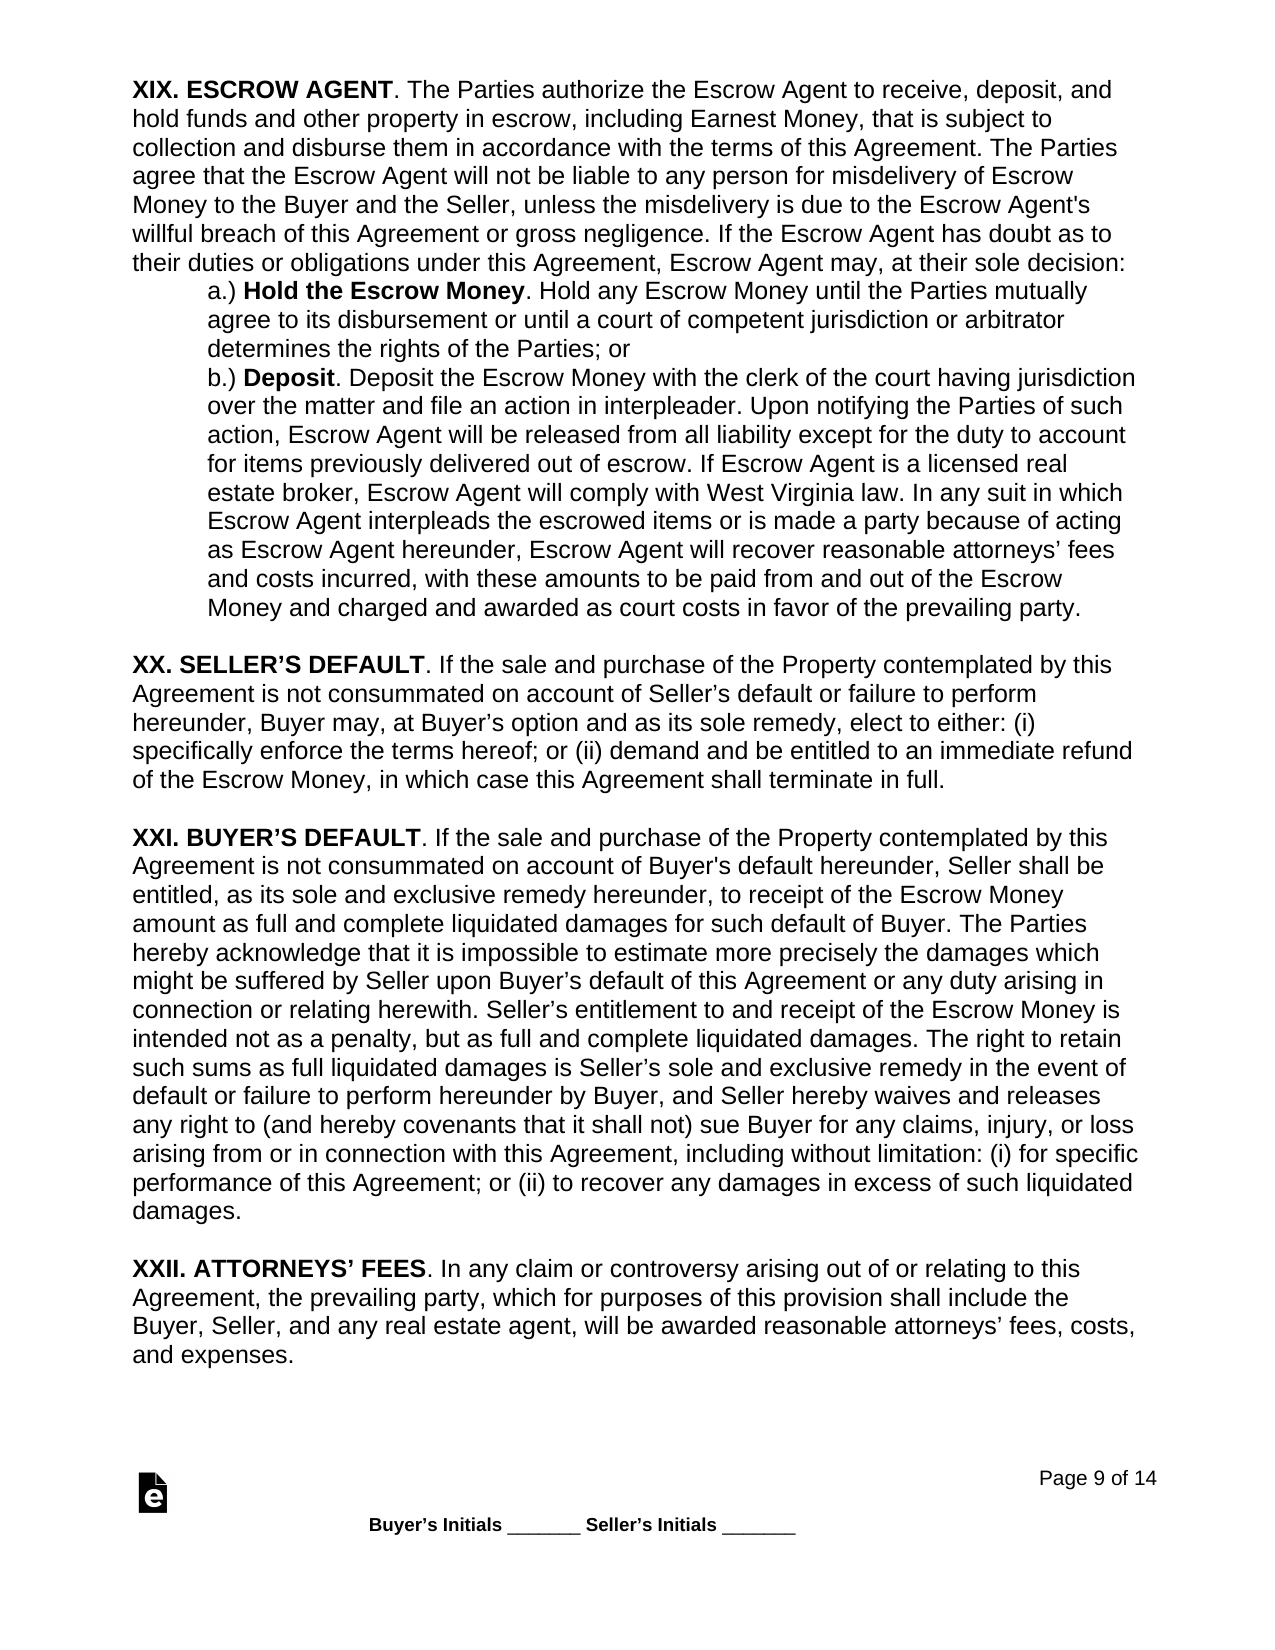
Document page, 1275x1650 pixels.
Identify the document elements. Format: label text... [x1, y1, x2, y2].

text XIX. ESCROW AGENT. The Parties authorize the Escrow Agent to receive, deposit, and hold funds and other property in escrow, including Earnest Money, that is subject to collection and disburse them in accordance with the terms of this Agreement. The Parties agree that the Escrow Agent will not be liable to any person for misdelivery of Escrow Money to the Buyer and the Seller, unless the misdelivery is due to the Escrow Agent's willful breach of this Agreement or gross negligence. If the Escrow Agent has doubt as to their duties or obligations under this Agreement, Escrow Agent may, at their sole decision: [132, 75, 1143, 276]
text XXII. ATTORNEYS’ FEES. In any claim or controversy arising out of or relating to this Agreement, the prevailing party, which for purposes of this provision shall include the Buyer, Seller, and any real estate agent, will be awarded reasonable attorneys’ fees, costs, and expenses. [132, 1254, 1143, 1369]
text XXI. BUYER’S DEFAULT. If the sale and purchase of the Property contemplated by this Agreement is not consummated on account of Buyer's default hereunder, Seller shall be entitled, as its sole and exclusive remedy hereunder, to receipt of the Escrow Money amount as full and complete liquidated damages for such default of Buyer. The Parties hereby acknowledge that it is impossible to estimate more precisely the damages which might be suffered by Seller upon Buyer’s default of this Agreement or any duty arising in connection or relating herewith. Seller’s entitlement to and receipt of the Escrow Money is intended not as a penalty, but as full and complete liquidated damages. The right to retain such sums as full liquidated damages is Seller’s sole and exclusive remedy in the event of default or failure to perform hereunder by Buyer, and Seller hereby waives and releases any right to (and hereby covenants that it shall not) sue Buyer for any claims, injury, or loss arising from or in connection with this Agreement, including without limitation: (i) for specific performance of this Agreement; or (ii) to recover any damages in excess of such liquidated damages. [132, 822, 1143, 1225]
text XX. SELLER’S DEFAULT. If the sale and purchase of the Property contemplated by this Agreement is not consummated on account of Seller’s default or failure to perform hereunder, Buyer may, at Buyer’s option and as its sole remedy, elect to either: (i) specifically enforce the terms hereof; or (ii) demand and be entitled to an immediate refund of the Escrow Money, in which case this Agreement shall terminate in full. [132, 650, 1143, 794]
text a.) Hold the Escrow Money. Hold any Escrow Money until the Parties mutually agree to its disbursement or until a court of competent jurisdiction or arbitrator determines the rights of the Parties; or [207, 276, 1143, 362]
text b.) Deposit. Deposit the Escrow Money with the clerk of the court having jurisdiction over the matter and file an action in interpleader. Upon notifying the Parties of such action, Escrow Agent will be released from all liability except for the duty to account for items previously delivered out of escrow. If Escrow Agent is a licensed real estate broker, Escrow Agent will comply with West Virginia law. In any suit in which Escrow Agent interpleads the escrowed items or is made a party because of acting as Escrow Agent hereunder, Escrow Agent will recover reasonable attorneys’ fees and costs incurred, with these amounts to be paid from and out of the Escrow Money and charged and awarded as court costs in favor of the prevailing party. [207, 362, 1143, 621]
